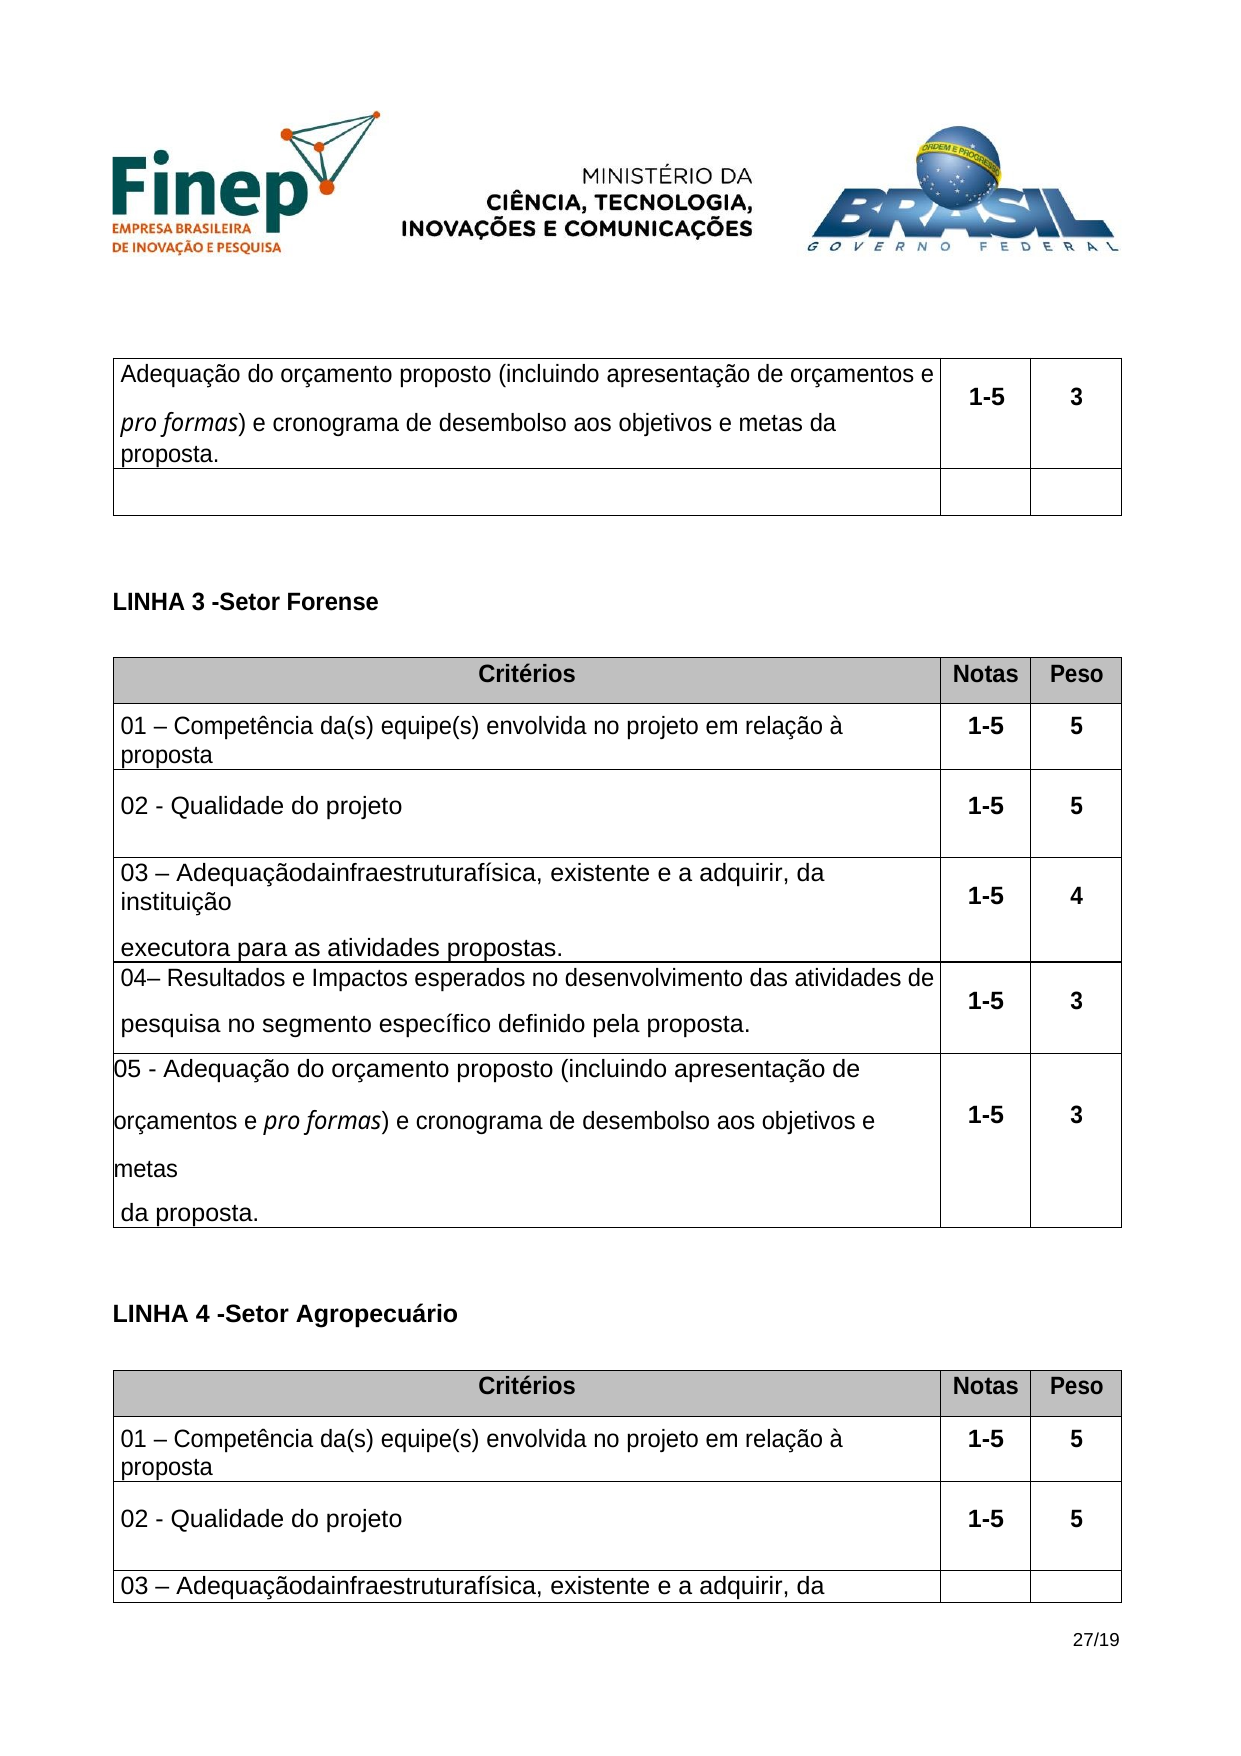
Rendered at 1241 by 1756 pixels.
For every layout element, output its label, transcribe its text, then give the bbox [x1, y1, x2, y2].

table_cell 02 - Qualidade do projeto [114, 1482, 940, 1570]
table_cell 02 - Qualidade do projeto [114, 770, 940, 857]
table_cell 03 – Adequaçãodainfraestruturafísica, existente e a adquirir, da [114, 1571, 940, 1602]
table_cell 5 [1031, 1482, 1121, 1570]
table_cell 1-5 [941, 858, 1030, 961]
table_cell 5 [1031, 770, 1121, 857]
table_cell 1-5 [941, 963, 1030, 1053]
table_cell 04– Resultados e Impactos esperados no desenvolvimento das atividades de pesquisa no segmento específico definido pela proposta. [114, 963, 940, 1053]
table_header Notas [941, 658, 1030, 703]
table_cell 05 - Adequação do orçamento proposto (incluindo apresentação de orçamentos e pro formas) e cronograma de desembolso aos objetivos e metas da proposta. [114, 1054, 940, 1227]
text LINHA 3 -Setor Forense [112, 587, 1134, 616]
table_header Peso [1031, 658, 1121, 703]
table_cell 3 [1031, 1054, 1121, 1227]
table_cell [1031, 469, 1121, 515]
table_header Notas [941, 1371, 1030, 1416]
table_cell [114, 469, 940, 515]
table_cell 1-5 [941, 704, 1030, 768]
table_header 3 [1031, 359, 1121, 467]
table_cell [1031, 1571, 1121, 1602]
table_header Peso [1031, 1371, 1121, 1416]
table_cell 1-5 [941, 1054, 1030, 1227]
table_header Adequação do orçamento proposto (incluindo apresentação de orçamentos e pro formas) e cronograma de desembolso aos objetivos e metas da proposta. [114, 359, 940, 467]
table_cell 3 [1031, 963, 1121, 1053]
table_cell 01 – Competência da(s) equipe(s) envolvida no projeto em relação à proposta [114, 1417, 940, 1481]
table_cell 5 [1031, 1417, 1121, 1481]
table_cell 01 – Competência da(s) equipe(s) envolvida no projeto em relação à proposta [114, 704, 940, 768]
table_cell 1-5 [941, 1417, 1030, 1481]
table_cell [941, 1571, 1030, 1602]
table_cell 1-5 [941, 770, 1030, 857]
table_cell [941, 469, 1030, 515]
table_header Critérios [114, 1371, 940, 1416]
table_header 1-5 [941, 359, 1030, 467]
table_cell 03 – Adequaçãodainfraestruturafísica, existente e a adquirir, da instituição executora para as atividades propostas. [114, 858, 940, 961]
table_header Critérios [114, 658, 940, 703]
text LINHA 4 -Setor Agropecuário [112, 1299, 1134, 1328]
table_cell 4 [1031, 858, 1121, 961]
table_cell 1-5 [941, 1482, 1030, 1570]
table_cell 5 [1031, 704, 1121, 768]
